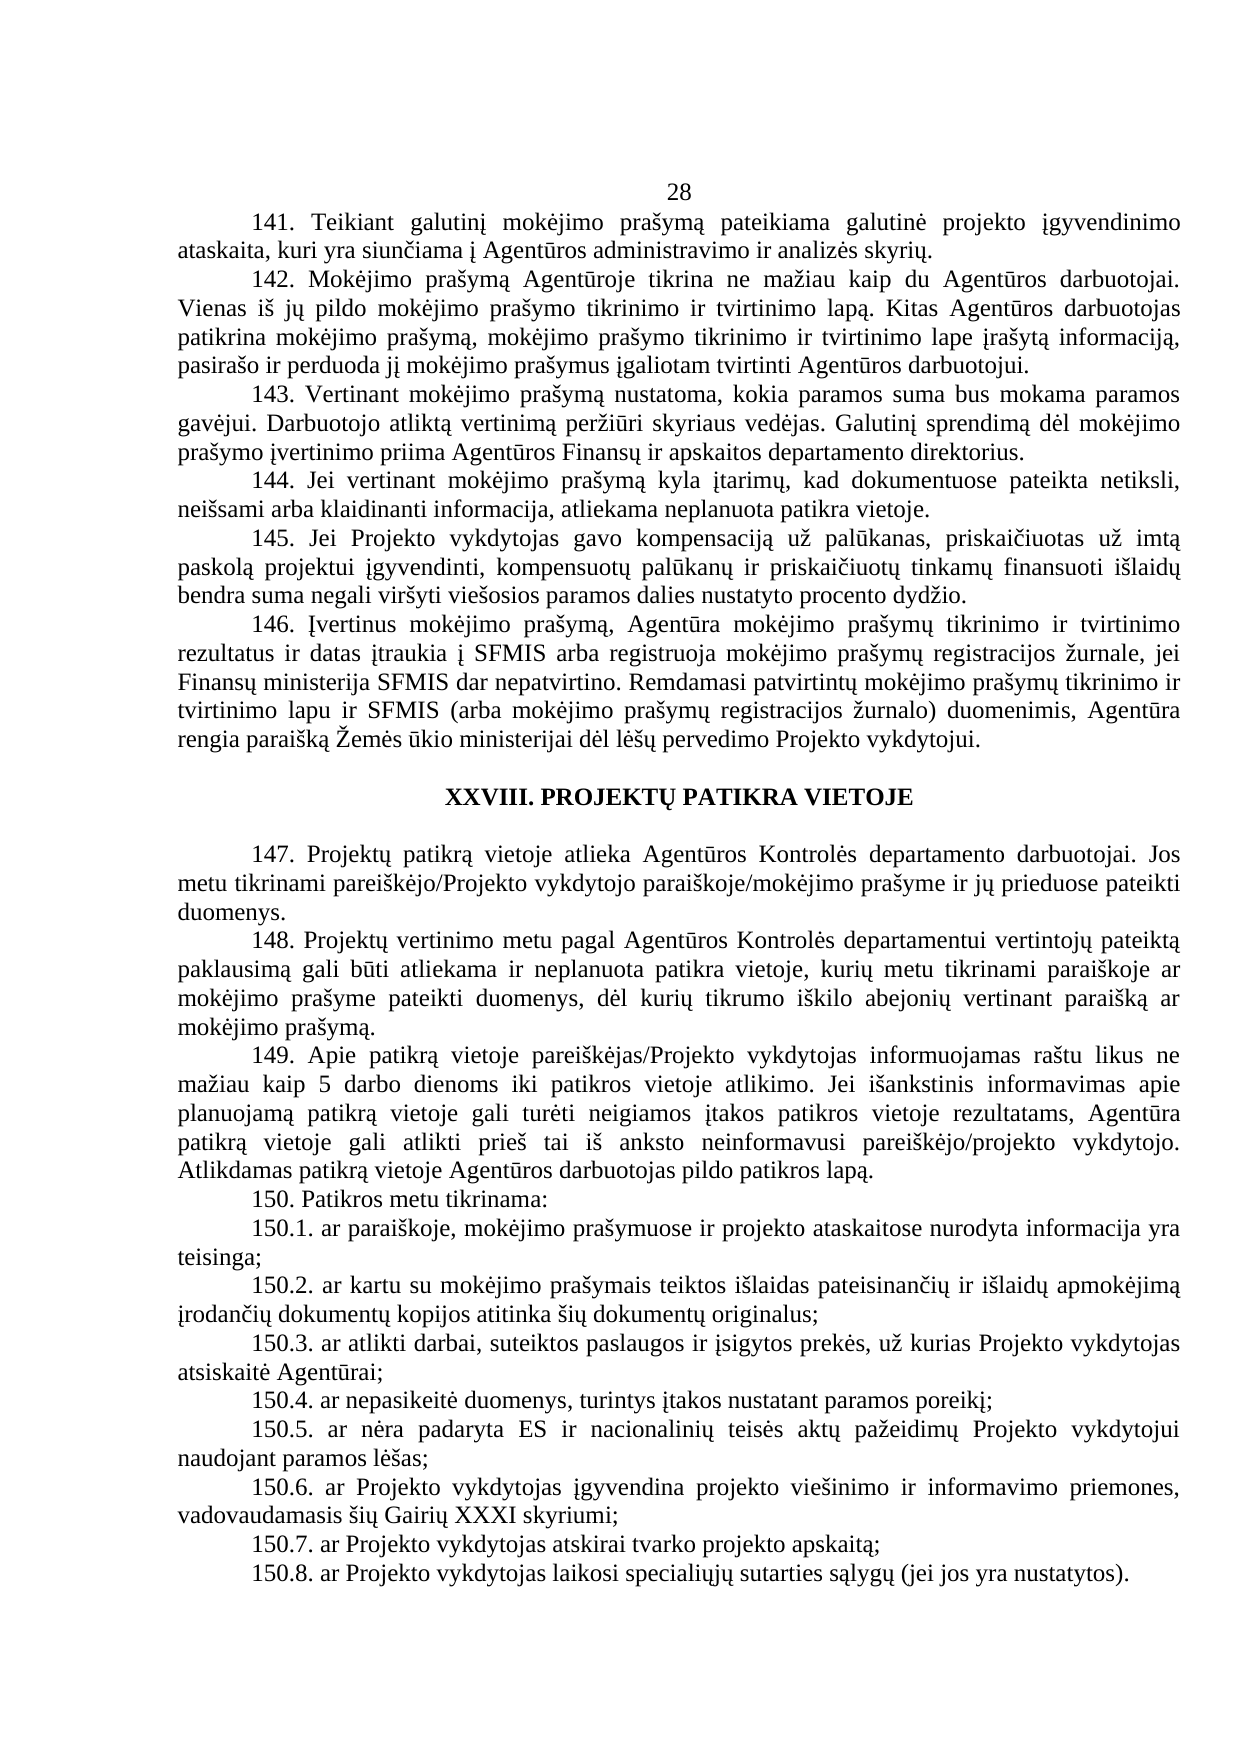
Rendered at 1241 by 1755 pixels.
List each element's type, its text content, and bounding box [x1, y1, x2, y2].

text 150.2. ar kartu su mokėjimo prašymais teiktos išlaidas pateisinančių ir išlaidų apmokėjimą įrodančių dokumentų kopijos atitinka šių dokumentų originalus; [177, 1270, 1181, 1328]
text 150.6. ar Projekto vykdytojas įgyvendina projekto viešinimo ir informavimo priemones, vadovaudamasis šių Gairių XXXI skyriumi; [177, 1472, 1181, 1529]
text XXVIII. PROJEKTŲ PATIKRA VIETOJE [177, 782, 1181, 810]
text 142. Mokėjimo prašymą Agentūroje tikrina ne mažiau kaip du Agentūros darbuotojai. Vienas iš jų pildo mokėjimo prašymo tikrinimo ir tvirtinimo lapą. Kitas Agentūros darbuotojas patikrina mokėjimo prašymą, mokėjimo prašymo tikrinimo ir tvirtinimo lape įrašytą informaciją, pasirašo ir perduoda jį mokėjimo prašymus įgaliotam tvirtinti Agentūros darbuotojui. [177, 264, 1181, 379]
text 150.8. ar Projekto vykdytojas laikosi specialiųjų sutarties sąlygų (jei jos yra nustatytos). [177, 1558, 1181, 1587]
text 144. Jei vertinant mokėjimo prašymą kyla įtarimų, kad dokumentuose pateikta netiksli, neišsami arba klaidinanti informacija, atliekama neplanuota patikra vietoje. [177, 465, 1181, 523]
text 150.1. ar paraiškoje, mokėjimo prašymuose ir projekto ataskaitose nurodyta informacija yra teisinga; [177, 1213, 1181, 1270]
text 150.4. ar nepasikeitė duomenys, turintys įtakos nustatant paramos poreikį; [177, 1385, 1181, 1414]
text 150.3. ar atlikti darbai, suteiktos paslaugos ir įsigytos prekės, už kurias Projekto vykdytojas atsiskaitė Agentūrai; [177, 1328, 1181, 1385]
text 150.7. ar Projekto vykdytojas atskirai tvarko projekto apskaitą; [177, 1529, 1181, 1558]
text 149. Apie patikrą vietoje pareiškėjas/Projekto vykdytojas informuojamas raštu likus ne mažiau kaip 5 darbo dienoms iki patikros vietoje atlikimo. Jei išankstinis informavimas apie planuojamą patikrą vietoje gali turėti neigiamos įtakos patikros vietoje rezultatams, Agentūra patikrą vietoje gali atlikti prieš tai iš anksto neinformavusi pareiškėjo/projekto vykdytojo. Atlikdamas patikrą vietoje Agentūros darbuotojas pildo patikros lapą. [177, 1040, 1181, 1184]
text 141. Teikiant galutinį mokėjimo prašymą pateikiama galutinė projekto įgyvendinimo ataskaita, kuri yra siunčiama į Agentūros administravimo ir analizės skyrių. [177, 207, 1181, 264]
text 147. Projektų patikrą vietoje atlieka Agentūros Kontrolės departamento darbuotojai. Jos metu tikrinami pareiškėjo/Projekto vykdytojo paraiškoje/mokėjimo prašyme ir jų prieduose pateikti duomenys. [177, 839, 1181, 925]
text 150. Patikros metu tikrinama: [177, 1184, 1181, 1213]
text 143. Vertinant mokėjimo prašymą nustatoma, kokia paramos suma bus mokama paramos gavėjui. Darbuotojo atliktą vertinimą peržiūri skyriaus vedėjas. Galutinį sprendimą dėl mokėjimo prašymo įvertinimo priima Agentūros Finansų ir apskaitos departamento direktorius. [177, 379, 1181, 465]
text 145. Jei Projekto vykdytojas gavo kompensaciją už palūkanas, priskaičiuotas už imtą paskolą projektui įgyvendinti, kompensuotų palūkanų ir priskaičiuotų tinkamų finansuoti išlaidų bendra suma negali viršyti viešosios paramos dalies nustatyto procento dydžio. [177, 523, 1181, 609]
text 150.5. ar nėra padaryta ES ir nacionalinių teisės aktų pažeidimų Projekto vykdytojui naudojant paramos lėšas; [177, 1414, 1181, 1472]
text 146. Įvertinus mokėjimo prašymą, Agentūra mokėjimo prašymų tikrinimo ir tvirtinimo rezultatus ir datas įtraukia į SFMIS arba registruoja mokėjimo prašymų registracijos žurnale, jei Finansų ministerija SFMIS dar nepatvirtino. Remdamasi patvirtintų mokėjimo prašymų tikrinimo ir tvirtinimo lapu ir SFMIS (arba mokėjimo prašymų registracijos žurnalo) duomenimis, Agentūra rengia paraišką Žemės ūkio ministerijai dėl lėšų pervedimo Projekto vykdytojui. [177, 609, 1181, 753]
text 148. Projektų vertinimo metu pagal Agentūros Kontrolės departamentui vertintojų pateiktą paklausimą gali būti atliekama ir neplanuota patikra vietoje, kurių metu tikrinami paraiškoje ar mokėjimo prašyme pateikti duomenys, dėl kurių tikrumo iškilo abejonių vertinant paraišką ar mokėjimo prašymą. [177, 925, 1181, 1040]
